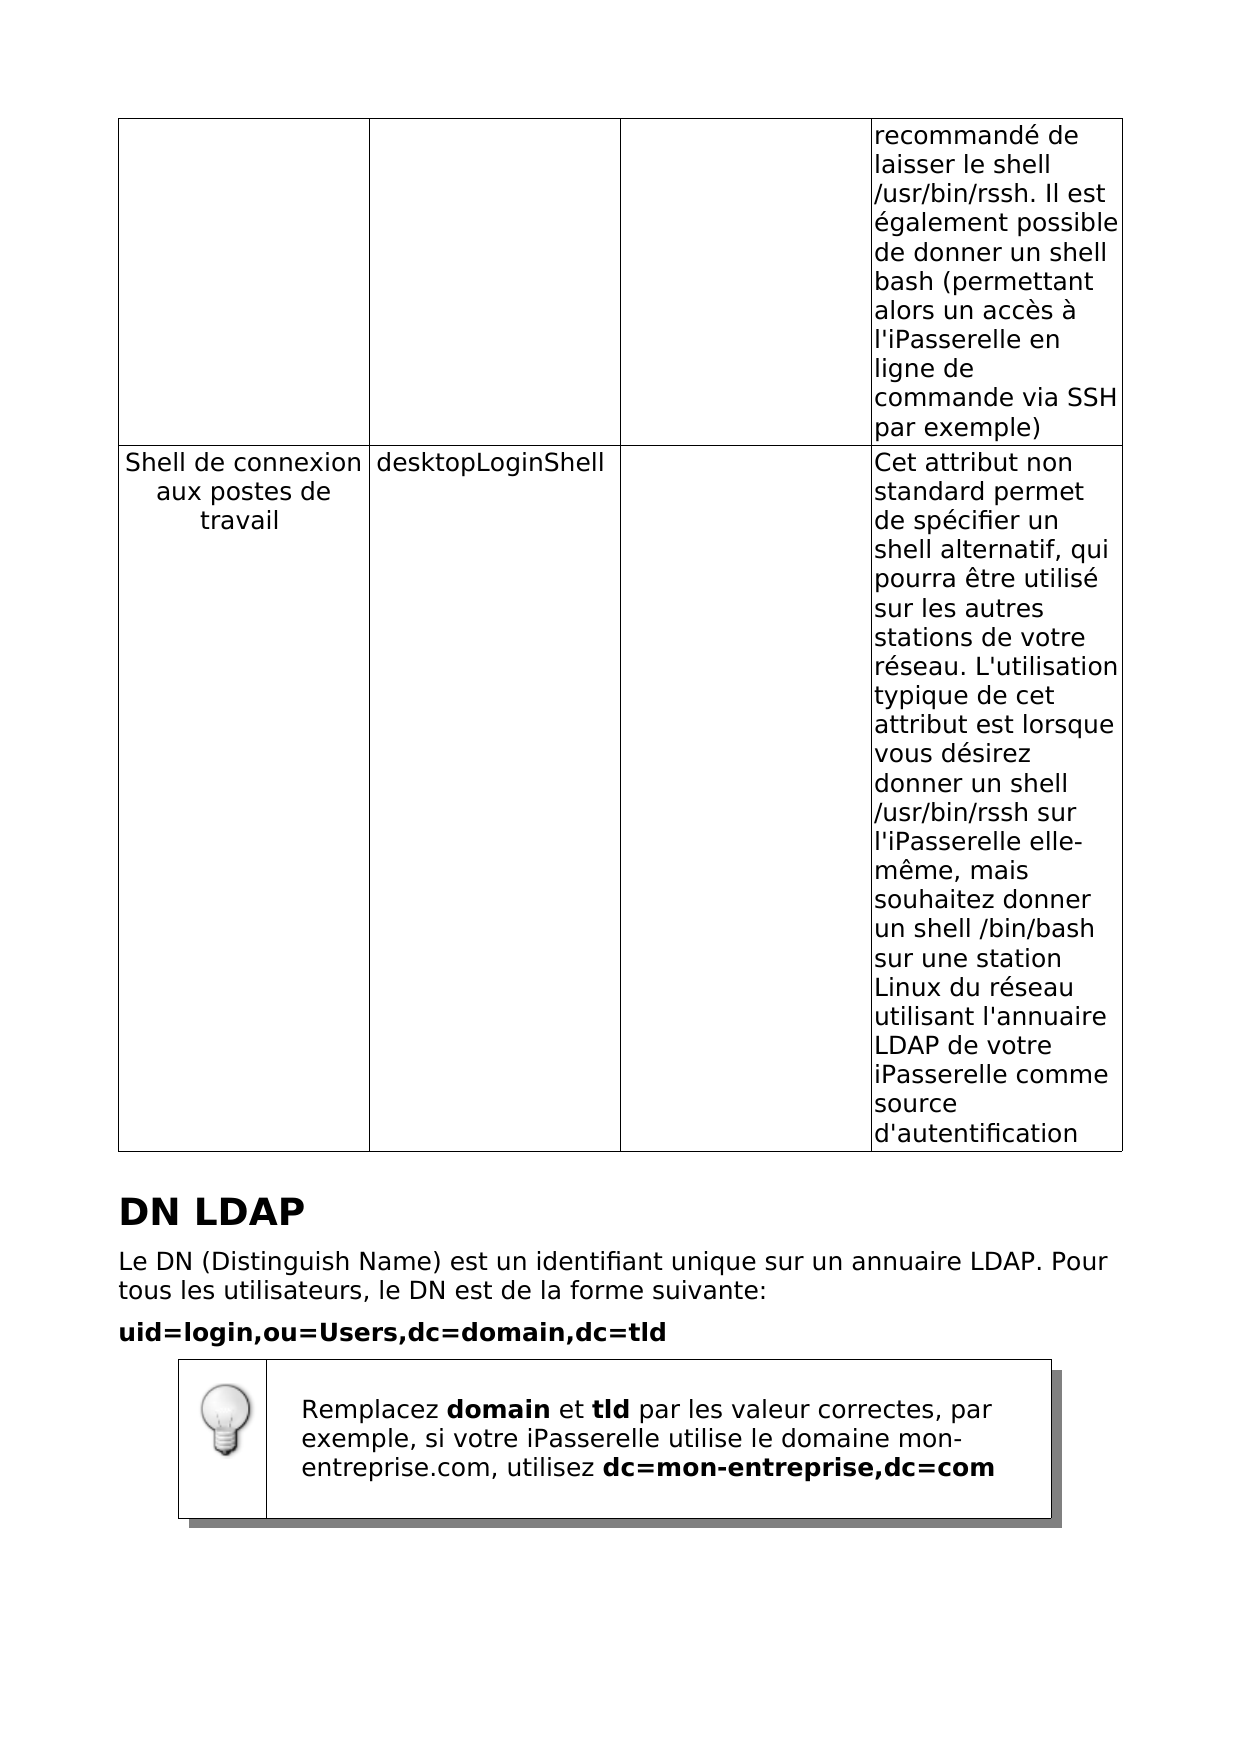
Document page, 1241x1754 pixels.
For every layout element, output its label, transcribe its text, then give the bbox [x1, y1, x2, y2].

table_cell Shell de connexion aux postes de travail [119, 446, 369, 1151]
table_cell recommandé de laisser le shell /usr/bin/rssh. Il est également possible de donner un shell bash (permettant alors un accès à l'iPasserelle en ligne de commande via SSH par exemple) [872, 119, 1122, 445]
picture [190, 1383, 266, 1459]
table_cell Cet attribut non standard permet de spécifier un shell alternatif, qui pourra être utilisé sur les autres stations de votre réseau. L'utilisation typique de cet attribut est lorsque vous désirez donner un shell /usr/bin/rssh sur l'iPasserelle elle-même, mais souhaitez donner un shell /bin/bash sur une station Linux du réseau utilisant l'annuaire LDAP de votre iPasserelle comme source d'autentification [872, 446, 1122, 1151]
table_cell desktopLoginShell [370, 446, 620, 1151]
table_cell [370, 119, 620, 445]
table_cell [621, 446, 871, 1151]
subtitle DN LDAP [118, 1191, 1122, 1234]
table_cell [119, 119, 369, 445]
text Le DN (Distinguish Name) est un identifiant unique sur un annuaire LDAP. Pour tous les utilisateurs, le DN est de la forme suivante: [118, 1247, 1122, 1305]
table_header [179, 1360, 266, 1518]
table_cell [621, 119, 871, 445]
table_header Remplacez domain et tld par les valeur correctes, par exemple, si votre iPasserelle utilise le domaine mon-entreprise.com, utilisez dc=mon-entreprise,dc=com [267, 1360, 1051, 1518]
text uid=login,ou=Users,dc=domain,dc=tld [118, 1318, 1122, 1347]
